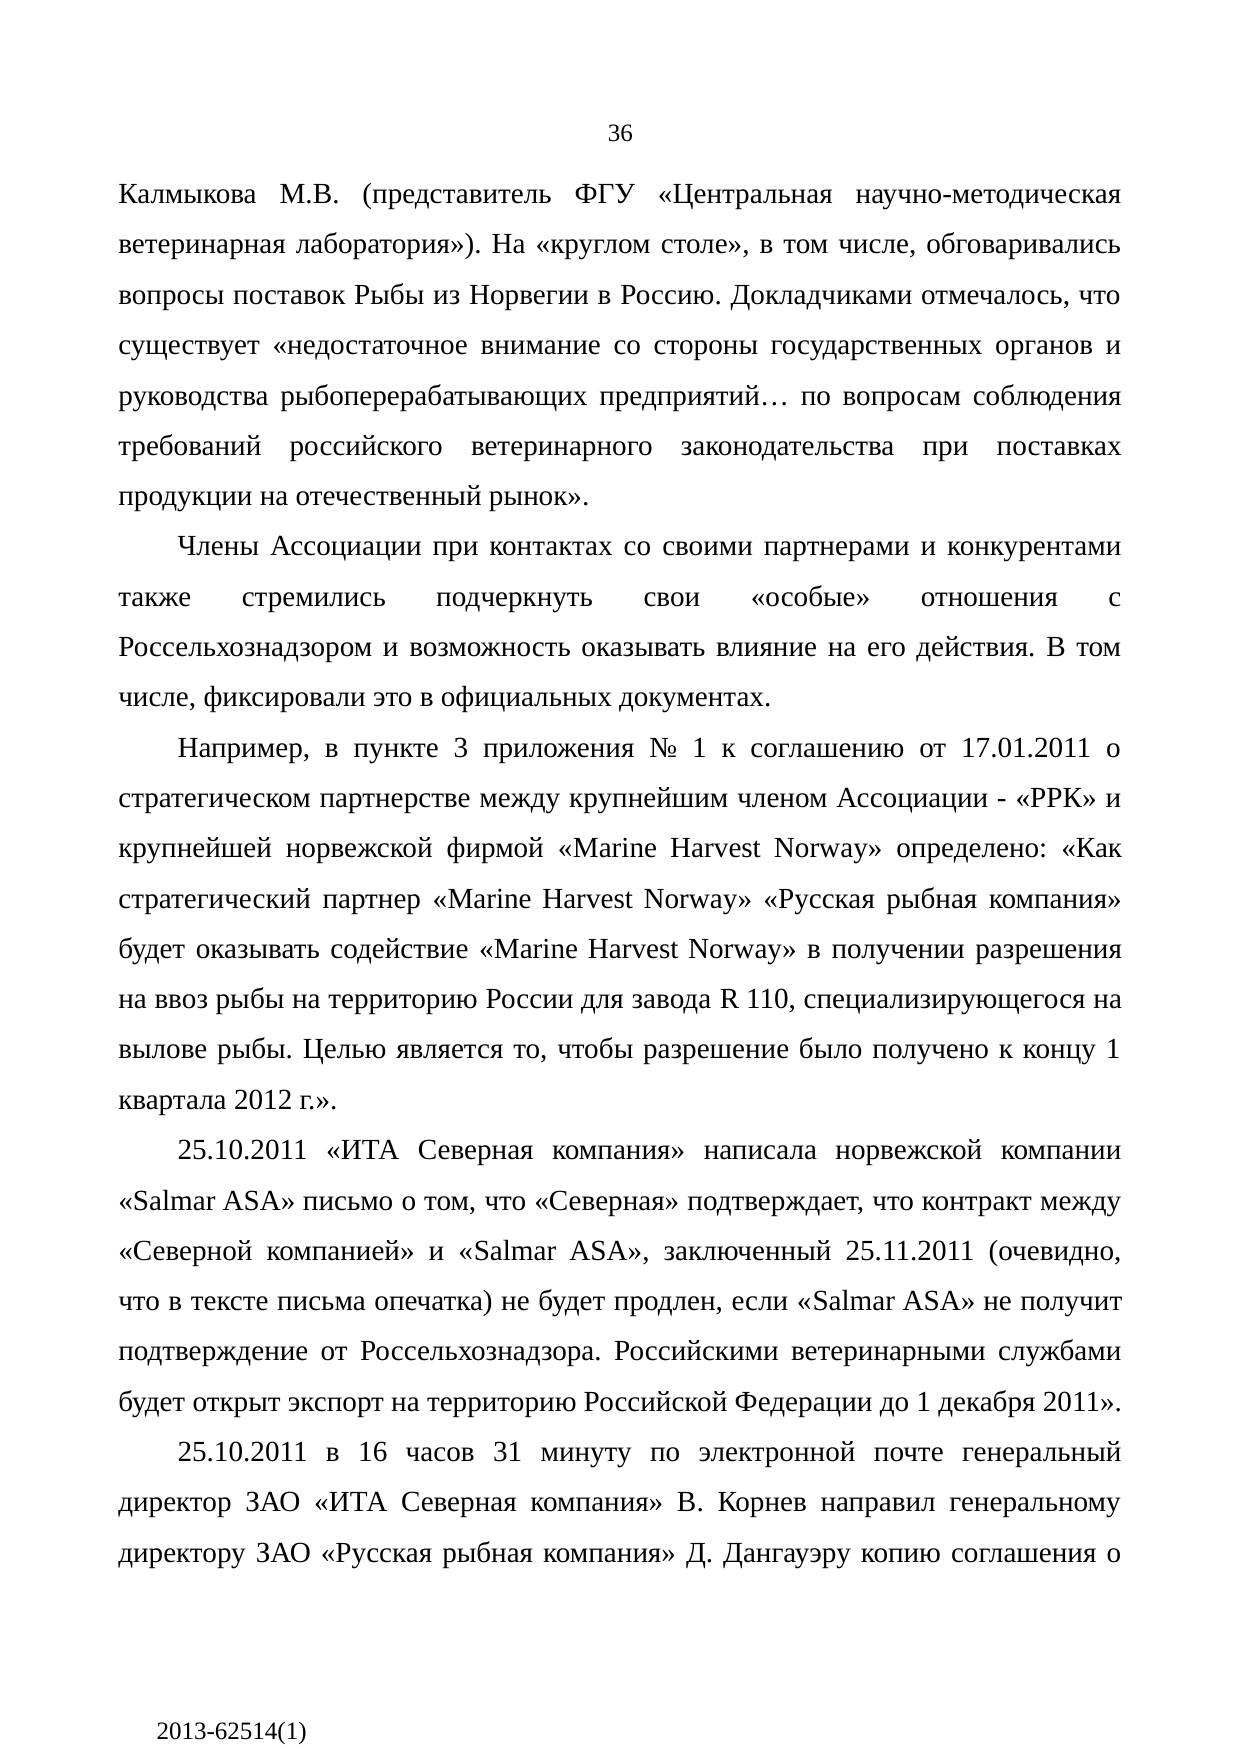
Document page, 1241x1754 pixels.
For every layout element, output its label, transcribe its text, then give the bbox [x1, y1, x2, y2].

text Например, в пункте 3 приложения № 1 к соглашению от 17.01.2011 о стратегическом партнерстве между крупнейшим членом Ассоциации - «РРК» и крупнейшей норвежской фирмой «Marine Harvest Norway» определено: «Как стратегический партнер «Marine Harvest Norway» «Русская рыбная компания» будет оказывать содействие «Marine Harvest Norway» в получении разрешения на ввоз рыбы на территорию России для завода R 110, специализирующегося на вылове рыбы. Целью является то, чтобы разрешение было получено к концу 1 квартала 2012 г.». [118, 730, 1122, 1116]
text Калмыкова М.В. (представитель ФГУ «Центральная научно-методическая ветеринарная лаборатория»). На «круглом столе», в том числе, обговаривались вопросы поставок Рыбы из Норвегии в Россию. Докладчиками отмечалось, что существует «недостаточное внимание со стороны государственных органов и руководства рыбоперерабатывающих предприятий… по вопросам соблюдения требований российского ветеринарного законодательства при поставках продукции на отечественный рынок». [118, 176, 1122, 512]
text 25.10.2011 в 16 часов 31 минуту по электронной почте генеральный директор ЗАО «ИТА Северная компания» В. Корнев направил генеральному директору ЗАО «Русская рыбная компания» Д. Дангауэру копию соглашения о [118, 1434, 1122, 1568]
text Члены Ассоциации при контактах со своими партнерами и конкурентами также стремились подчеркнуть свои «особые» отношения с Россельхознадзором и возможность оказывать влияние на его действия. В том числе, фиксировали это в официальных документах. [118, 528, 1122, 713]
text 25.10.2011 «ИТА Северная компания» написала норвежской компании «Salmar ASA» письмо о том, что «Северная» подтверждает, что контракт между «Северной компанией» и «Salmar ASA», заключенный 25.11.2011 (очевидно, что в тексте письма опечатка) не будет продлен, если «Salmar ASA» не получит подтверждение от Россельхознадзора. Российскими ветеринарными службами будет открыт экспорт на территорию Российской Федерации до 1 декабря 2011». [118, 1132, 1122, 1417]
